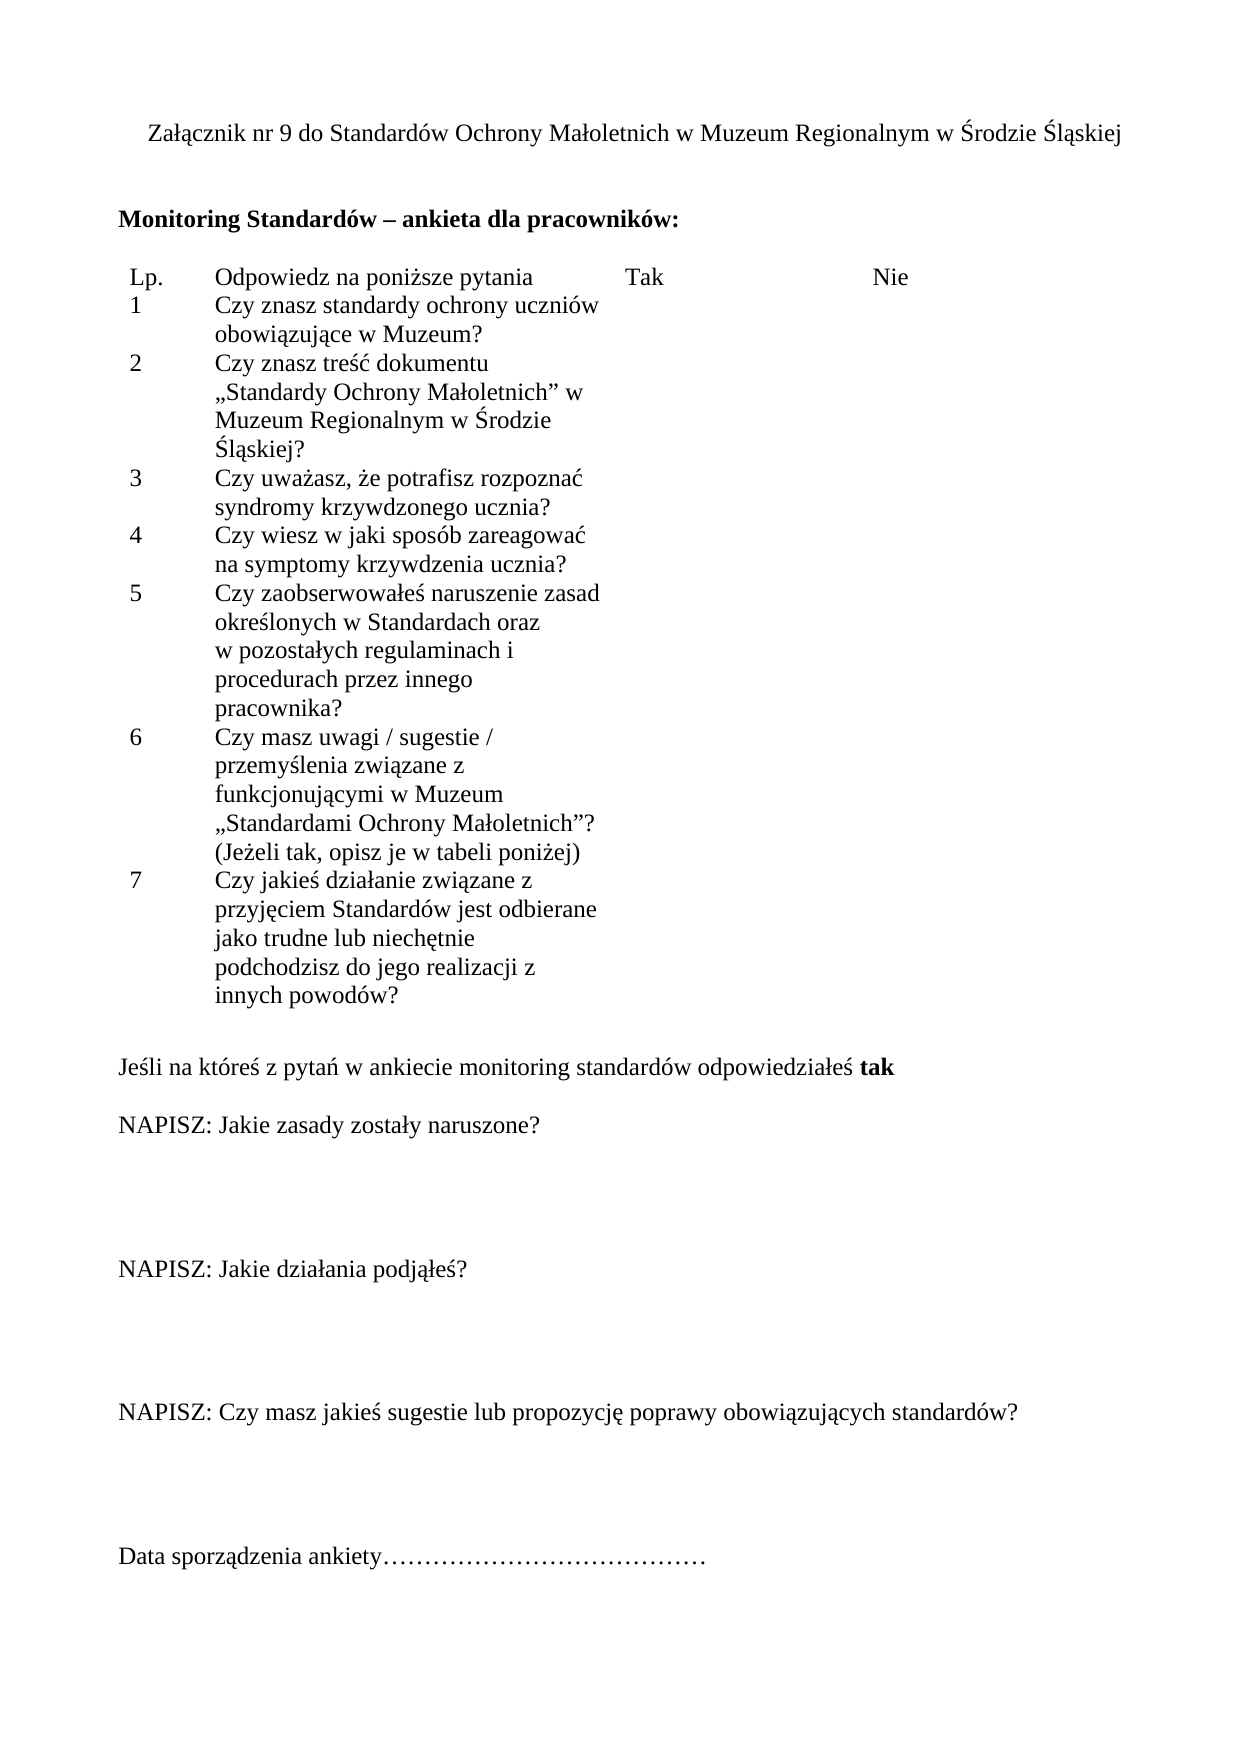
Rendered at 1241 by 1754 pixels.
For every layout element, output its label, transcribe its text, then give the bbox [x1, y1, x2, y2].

text NAPISZ: Jakie działania podjąłeś? [118, 1254, 1122, 1282]
table_cell [614, 521, 861, 578]
table_cell [861, 291, 1109, 348]
table_cell [614, 348, 861, 463]
table_cell Czy zaobserwowałeś naruszenie zasad określonych w Standardach oraz w pozostałych regulaminach i procedurach przez innego pracownika? [203, 578, 613, 722]
table_cell [861, 348, 1109, 463]
table_cell [861, 722, 1109, 866]
table_cell Czy wiesz w jaki sposób zareagować na symptomy krzywdzenia ucznia? [203, 521, 613, 578]
table_cell Czy znasz treść dokumentu „Standardy Ochrony Małoletnich” w Muzeum Regionalnym w Środzie Śląskiej? [203, 348, 613, 463]
text Załącznik nr 9 do Standardów Ochrony Małoletnich w Muzeum Regionalnym w Środzie Śląskiej [118, 118, 1122, 147]
table_cell [861, 521, 1109, 578]
table_cell [861, 866, 1109, 1009]
text Data sporządzenia ankiety………………………………… [118, 1541, 1122, 1570]
table_header Lp. [118, 262, 203, 291]
table_cell [614, 578, 861, 722]
table_cell [614, 866, 861, 1009]
table_cell [861, 463, 1109, 521]
table_cell [614, 722, 861, 866]
table_cell Czy masz uwagi / sugestie / przemyślenia związane z funkcjonującymi w Muzeum „Standardami Ochrony Małoletnich”? (Jeżeli tak, opisz je w tabeli poniżej) [203, 722, 613, 866]
table_header Odpowiedz na poniższe pytania [203, 262, 613, 291]
table_cell 5 [118, 578, 203, 722]
table_cell [861, 578, 1109, 722]
table_cell 3 [118, 463, 203, 521]
table_cell [614, 291, 861, 348]
table_cell 6 [118, 722, 203, 866]
text NAPISZ: Czy masz jakieś sugestie lub propozycję poprawy obowiązujących standardów? [118, 1397, 1122, 1426]
table_cell [614, 463, 861, 521]
table_cell Czy znasz standardy ochrony uczniów obowiązujące w Muzeum? [203, 291, 613, 348]
text Jeśli na któreś z pytań w ankiecie monitoring standardów odpowiedziałeś tak [118, 1052, 1122, 1081]
table_cell Czy jakieś działanie związane z przyjęciem Standardów jest odbierane jako trudne lub niechętnie podchodzisz do jego realizacji z innych powodów? [203, 866, 613, 1009]
table_cell 1 [118, 291, 203, 348]
table_cell 4 [118, 521, 203, 578]
table_cell 7 [118, 866, 203, 1009]
text Monitoring Standardów – ankieta dla pracowników: [118, 204, 1122, 233]
text NAPISZ: Jakie zasady zostały naruszone? [118, 1110, 1122, 1139]
table_cell 2 [118, 348, 203, 463]
table_header Tak [614, 262, 861, 291]
table_cell Czy uważasz, że potrafisz rozpoznać syndromy krzywdzonego ucznia? [203, 463, 613, 521]
table_header Nie [861, 262, 1109, 291]
